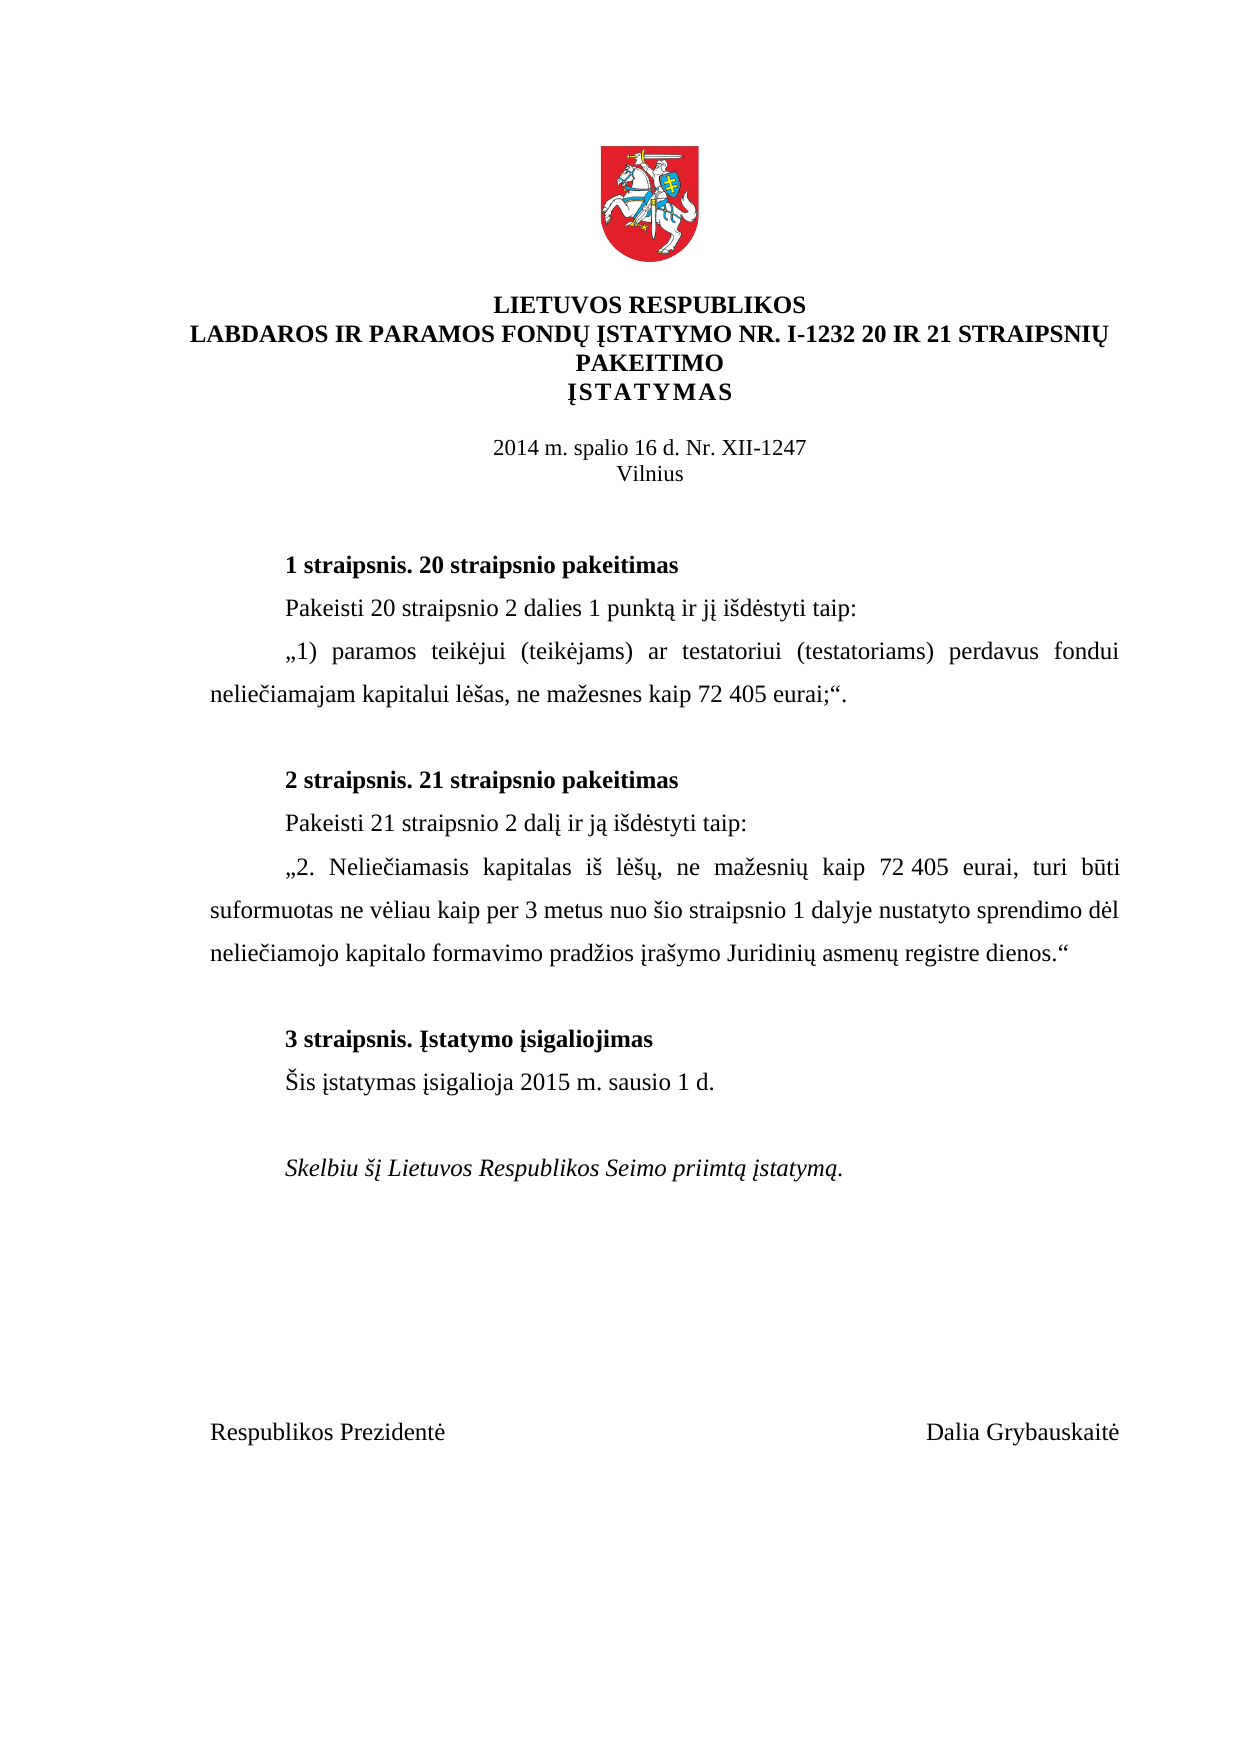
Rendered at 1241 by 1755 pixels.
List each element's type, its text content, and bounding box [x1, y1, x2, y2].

text „2. Neliečiamasis kapitalas iš lėšų, ne mažesnių kaip 72 405 eurai, turi būti suformuotas ne vėliau kaip per 3 metus nuo šio straipsnio 1 dalyje nustatyto sprendimo dėl neliečiamojo kapitalo formavimo pradžios įrašymo Juridinių asmenų registre dienos.“ [210, 852, 1120, 967]
text 2014 m. spalio 16 d. Nr. XII-1247 Vilnius [177, 434, 1122, 487]
text Skelbiu šį Lietuvos Respublikos Seimo priimtą įstatymą. [210, 1153, 1120, 1182]
text Pakeisti 21 straipsnio 2 dalį ir ją išdėstyti taip: [210, 808, 1120, 837]
text LIETUVOS RESPUBLIKOS [177, 290, 1122, 319]
text Šis įstatymas įsigalioja 2015 m. sausio 1 d. [210, 1067, 1120, 1096]
text 3 straipsnis. Įstatymo įsigaliojimas [210, 1024, 1120, 1053]
text „1) paramos teikėjui (teikėjams) ar testatoriui (testatoriams) perdavus fondui neliečiamajam kapitalui lėšas, ne mažesnes kaip 72 405 eurai;“. [210, 636, 1120, 708]
text LABDAROS IR PARAMOS FONDŲ ĮSTATYMO NR. I-1232 20 IR 21 STRAIPSNIŲ PAKEITIMO [177, 319, 1122, 377]
text Respublikos Prezidentė Dalia Grybauskaitė [210, 1417, 1120, 1446]
text Pakeisti 20 straipsnio 2 dalies 1 punktą ir jį išdėstyti taip: [210, 593, 1120, 622]
text 2 straipsnis. 21 straipsnio pakeitimas [210, 765, 1120, 794]
text ĮSTATYMAS [177, 377, 1122, 405]
text 1 straipsnis. 20 straipsnio pakeitimas [210, 550, 1120, 578]
